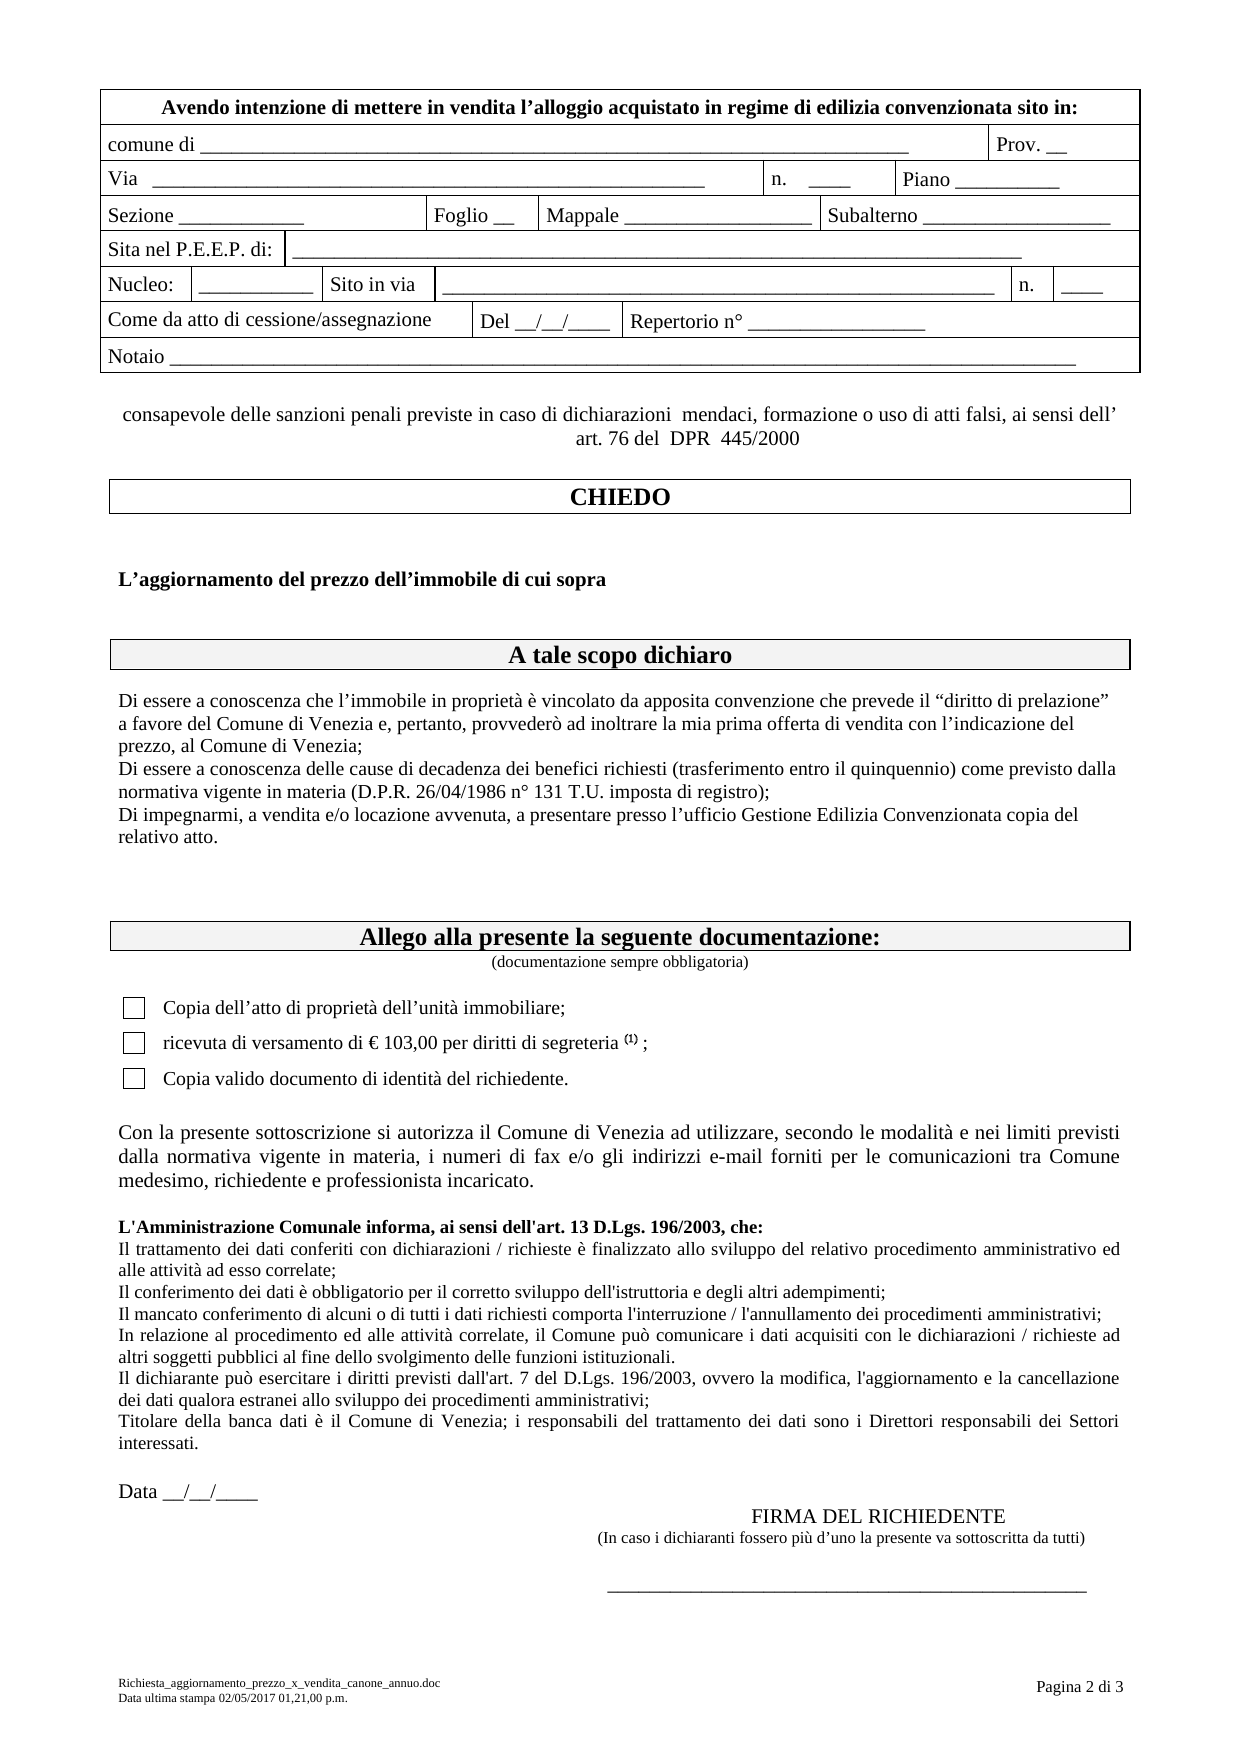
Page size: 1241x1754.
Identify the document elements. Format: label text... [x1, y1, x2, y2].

table_cell Del __/__/____ [473, 302, 622, 337]
table_cell Sito in via [323, 267, 434, 301]
text In relazione al procedimento ed alle attività correlate, il Comune può comunicare i dati acquisiti con le dichiarazioni / richieste ad altri soggetti pubblici al fine dello svolgimento delle funzioni istituzionali. [118, 1324, 1122, 1367]
table_cell Via [101, 161, 145, 195]
table_cell Piano __________ [896, 161, 1139, 195]
text Data __/__/____ [118, 1475, 1122, 1504]
table_cell _____________________________________________________ [436, 267, 1011, 301]
table_cell Sezione ____________ [101, 196, 426, 230]
table_cell ___________ [192, 267, 322, 301]
text (documentazione sempre obbligatoria) [118, 951, 1122, 971]
table_cell Subalterno __________________ [821, 196, 1139, 230]
table_cell comune di ____________________________________________________________________ [101, 125, 988, 159]
text Il dichiarante può esercitare i diritti previsti dall'art. 7 del D.Lgs. 196/2003, ovvero la modifica, l'aggiornamento e la cancellazione dei dati qualora estranei allo sviluppo dei procedimenti amministrativi; [118, 1367, 1122, 1410]
table_cell Prov. __ [989, 125, 1139, 159]
table_cell n. [764, 161, 801, 195]
text (In caso i dichiaranti fossero più d’uno la presente va sottoscritta da tutti) [561, 1528, 1122, 1547]
table_cell _____________________________________________________ [145, 161, 763, 195]
table_cell Repertorio n° _________________ [623, 302, 1139, 337]
table_cell Foglio __ [427, 196, 538, 230]
text Il trattamento dei dati conferiti con dichiarazioni / richieste è finalizzato allo sviluppo del relativo procedimento amministrativo ed alle attività ad esso correlate; [118, 1238, 1122, 1281]
table_cell [111, 1025, 156, 1061]
table_header A tale scopo dichiaro [111, 640, 1129, 668]
table_cell Nucleo: [101, 267, 191, 301]
table_cell n. [1012, 267, 1053, 301]
table_cell ricevuta di versamento di € 103,00 per diritti di segreteria (1) ; [156, 1025, 1129, 1061]
table_cell Notaio _______________________________________________________________________________________ [101, 338, 1139, 372]
table_header Copia dell’atto di proprietà dell’unità immobiliare; [156, 990, 1129, 1025]
text FIRMA DEL RICHIEDENTE [561, 1504, 1122, 1528]
text CHIEDO [110, 480, 1130, 513]
table_cell Di essere a conoscenza delle cause di decadenza dei benefici richiesti (trasferimento entro il quinquennio) come previsto dalla normativa vigente in materia (D.P.R. 26/04/1986 n° 131 T.U. imposta di registro); [111, 757, 1129, 803]
table_header [111, 990, 156, 1025]
text ______________________________________________ [487, 1571, 1122, 1595]
table_cell ____ [1054, 267, 1139, 301]
table_cell Di impegnarmi, a vendita e/o locazione avvenuta, a presentare presso l’ufficio Gestione Edilizia Convenzionata copia del relativo atto. [111, 803, 1129, 848]
text L'Amministrazione Comunale informa, ai sensi dell'art. 13 D.Lgs. 196/2003, che: [118, 1216, 1122, 1238]
table_header Allego alla presente la seguente documentazione: [111, 922, 1129, 950]
table_cell Sita nel P.E.E.P. di: [101, 231, 284, 266]
table_cell Come da atto di cessione/assegnazione [101, 302, 472, 337]
table_cell ____ [801, 161, 895, 195]
subtitle consapevole delle sanzioni penali previste in caso di dichiarazioni mendaci, formazione o uso di atti falsi, ai sensi dell’ art. 76 del DPR 445/2000 [118, 402, 1122, 450]
text Il conferimento dei dati è obbligatorio per il corretto sviluppo dell'istruttoria e degli altri adempimenti; [118, 1281, 1122, 1302]
text Con la presente sottoscrizione si autorizza il Comune di Venezia ad utilizzare, secondo le modalità e nei limiti previsti dalla normativa vigente in materia, i numeri di fax e/o gli indirizzi e-mail forniti per le comunicazioni tra Comune medesimo, richiedente e professionista incaricato. [118, 1120, 1122, 1192]
text Il mancato conferimento di alcuni o di tutti i dati richiesti comporta l'interruzione / l'annullamento dei procedimenti amministrativi; [118, 1302, 1122, 1324]
table_cell ______________________________________________________________________ [286, 231, 1139, 266]
table_header Avendo intenzione di mettere in vendita l’alloggio acquistato in regime di edilizia convenzionata sito in: [101, 90, 1139, 124]
table_cell [111, 1061, 156, 1096]
table_cell Copia valido documento di identità del richiedente. [156, 1061, 1129, 1096]
table_cell Mappale __________________ [539, 196, 820, 230]
table_header Di essere a conoscenza che l’immobile in proprietà è vincolato da apposita convenzione che prevede il “diritto di prelazione” a favore del Comune di Venezia e, pertanto, provvederò ad inoltrare la mia prima offerta di vendita con l’indicazione del prezzo, al Comune di Venezia; [111, 689, 1129, 757]
text L’aggiornamento del prezzo dell’immobile di cui sopra [118, 566, 1122, 591]
text Titolare della banca dati è il Comune di Venezia; i responsabili del trattamento dei dati sono i Direttori responsabili dei Settori interessati. [118, 1410, 1122, 1453]
